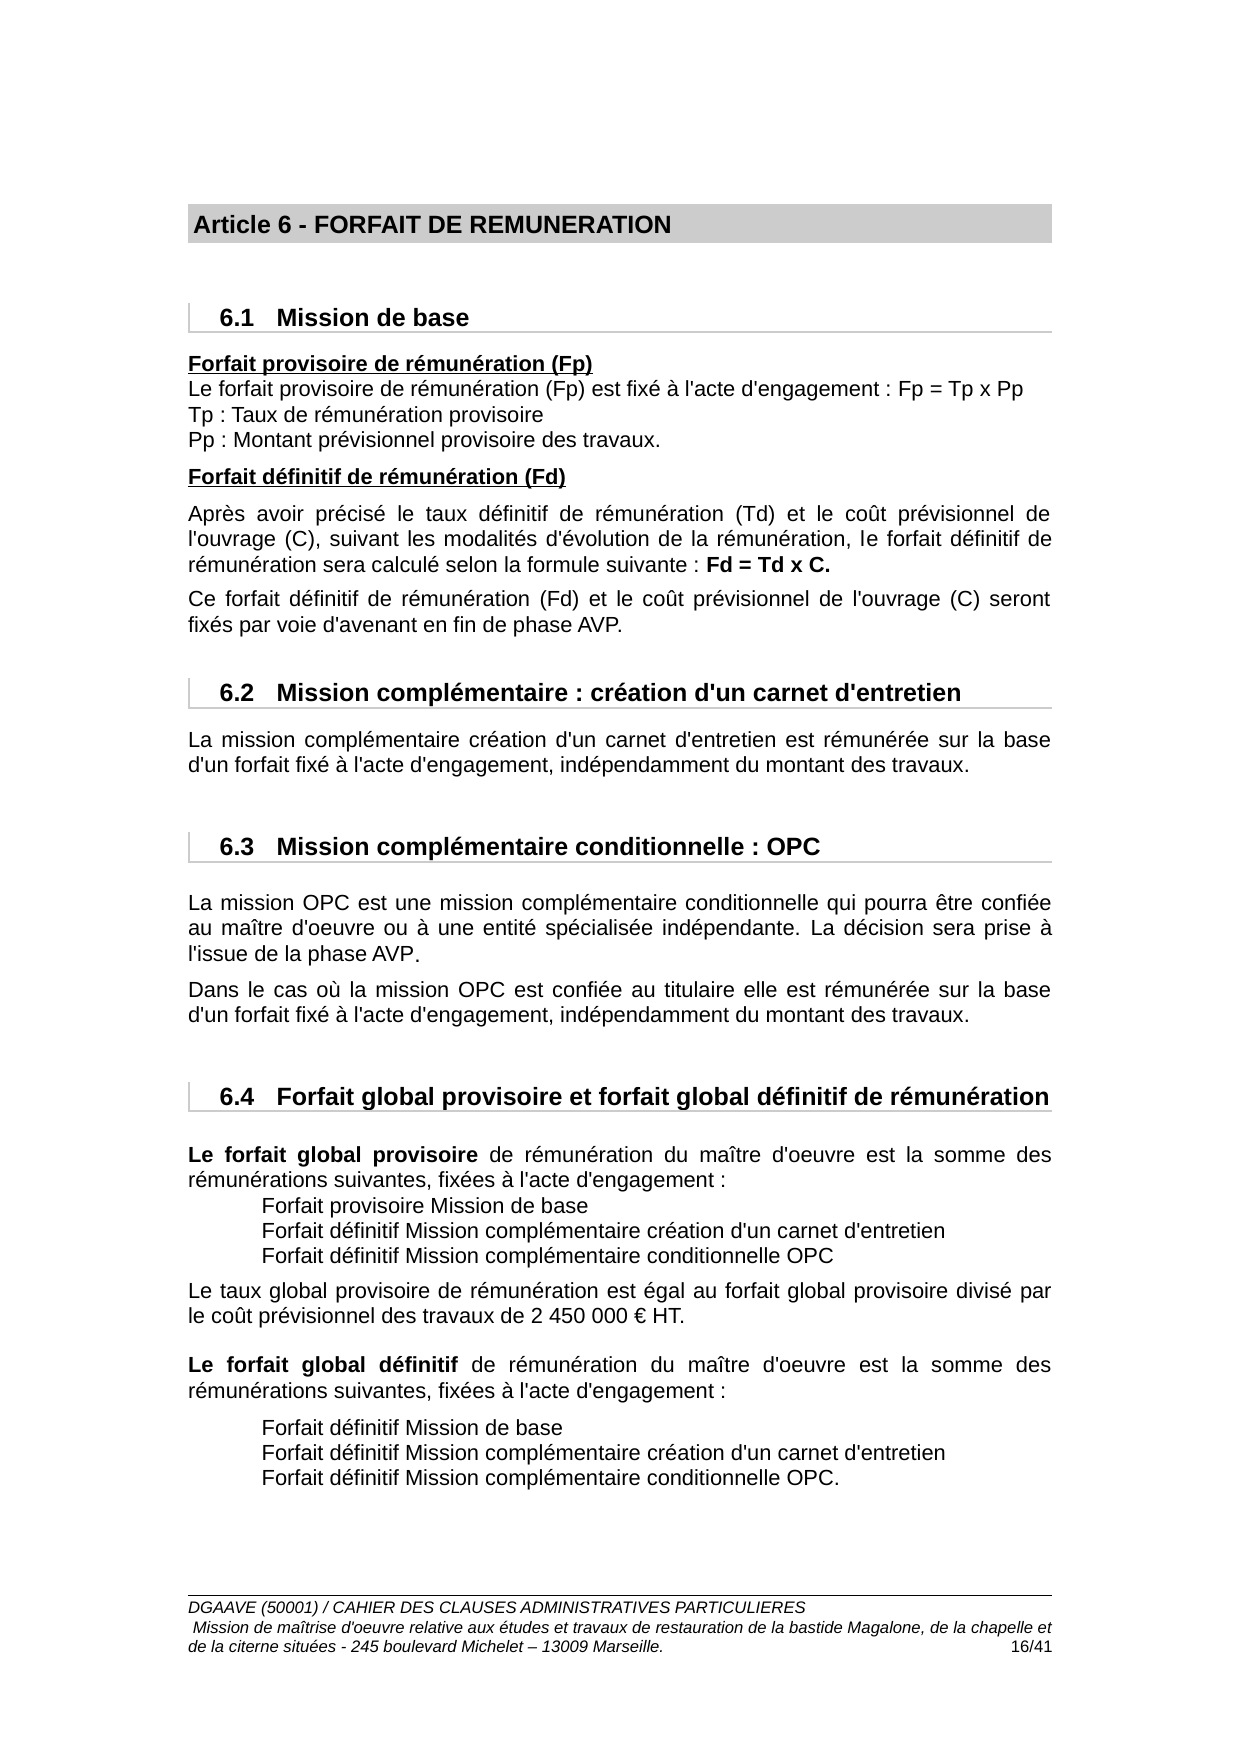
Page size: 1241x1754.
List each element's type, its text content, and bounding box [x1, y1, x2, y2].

text Le forfait provisoire de rémunération (Fp) est fixé à l'acte d'engagement : Fp = Tp x Pp [188, 376, 1052, 401]
text Le taux global provisoire de rémunération est égal au forfait global provisoire divisé par le coût prévisionnel des travaux de 2 450 000 € HT. [188, 1278, 1052, 1328]
text Forfait définitif de rémunération (Fd) [188, 464, 1052, 489]
text Forfait définitif Mission complémentaire création d'un carnet d'entretien [188, 1218, 1052, 1243]
subtitle FORFAIT DE REMUNERATION [190, 207, 1050, 241]
text Après avoir précisé le taux définitif de rémunération (Td) et le coût prévisionnel de l'ouvrage (C), suivant les modalités d'évolution de la rémunération, le forfait définitif de rémunération sera calculé selon la formule suivante : Fd = Td x C. [188, 501, 1052, 577]
subtitle Mission de base [188, 302, 1052, 331]
text Forfait provisoire de rémunération (Fp) [188, 351, 1052, 376]
text Forfait définitif Mission complémentaire création d'un carnet d'entretien [188, 1440, 1052, 1465]
text Pp : Montant prévisionnel provisoire des travaux. [188, 427, 1052, 452]
text Tp : Taux de rémunération provisoire [188, 401, 1052, 427]
text Forfait définitif Mission complémentaire conditionnelle OPC [188, 1243, 1052, 1268]
text La mission complémentaire création d'un carnet d'entretien est rémunérée sur la base d'un forfait fixé à l'acte d'engagement, indépendamment du montant des travaux. [188, 727, 1052, 777]
text Le forfait global définitif de rémunération du maître d'oeuvre est la somme des rémunérations suivantes, fixées à l'acte d'engagement : [188, 1352, 1052, 1403]
text Le forfait global provisoire de rémunération du maître d'oeuvre est la somme des rémunérations suivantes, fixées à l'acte d'engagement : [188, 1142, 1052, 1193]
text Forfait définitif Mission complémentaire conditionnelle OPC. [188, 1465, 1052, 1490]
subtitle Mission complémentaire : création d'un carnet d'entretien [190, 678, 1052, 707]
text Forfait définitif Mission de base [188, 1415, 1052, 1440]
text Ce forfait définitif de rémunération (Fd) et le coût prévisionnel de l'ouvrage (C) seront fixés par voie d'avenant en fin de phase AVP. [188, 586, 1052, 637]
text Dans le cas où la mission OPC est confiée au titulaire elle est rémunérée sur la base d'un forfait fixé à l'acte d'engagement, indépendamment du montant des travaux. [188, 977, 1052, 1027]
text Forfait provisoire Mission de base [188, 1193, 1052, 1218]
text La mission OPC est une mission complémentaire conditionnelle qui pourra être confiée au maître d'oeuvre ou à une entité spécialisée indépendante. La décision sera prise à l'issue de la phase AVP. [188, 890, 1052, 967]
subtitle Mission complémentaire conditionnelle : OPC [190, 832, 1052, 861]
subtitle Forfait global provisoire et forfait global définitif de rémunération [190, 1082, 1052, 1110]
